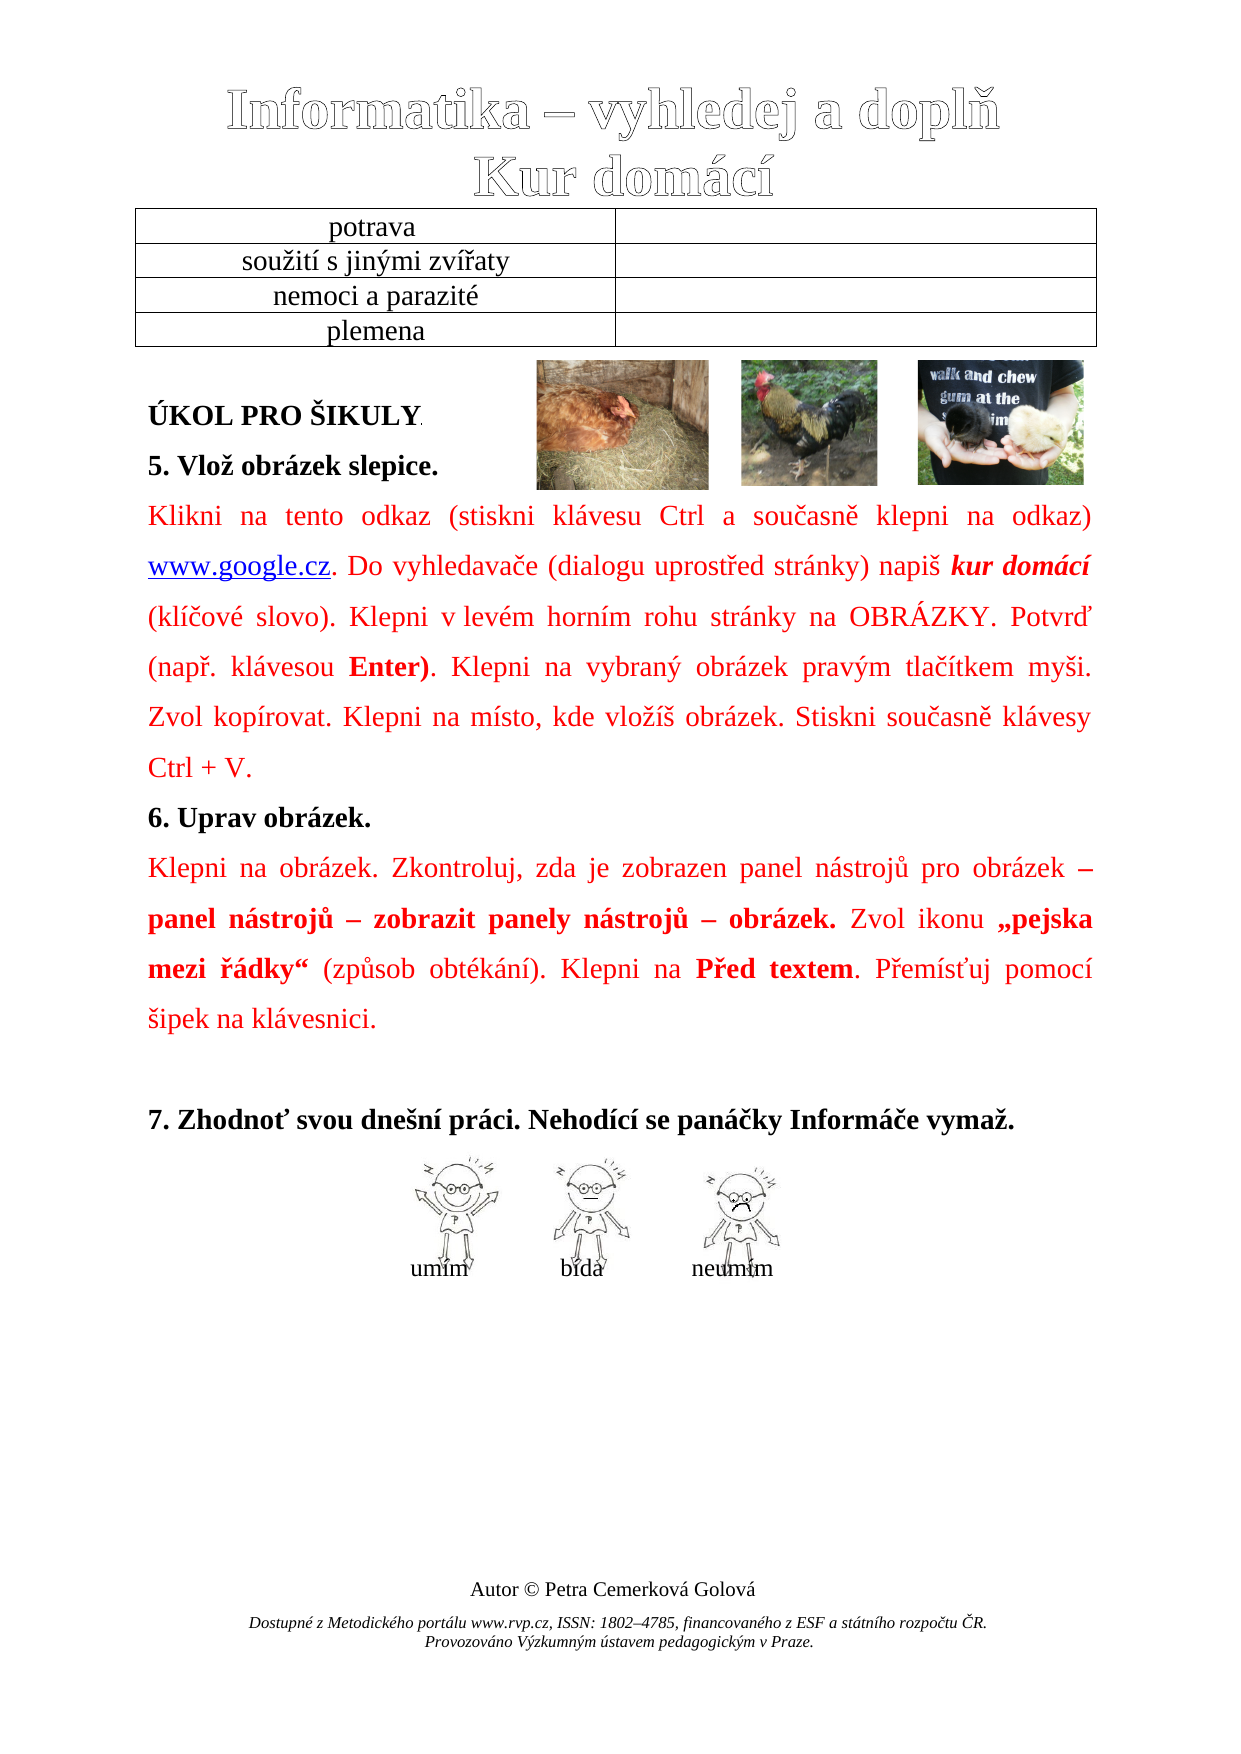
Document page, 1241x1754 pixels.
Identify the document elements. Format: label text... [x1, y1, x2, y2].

table_cell plemena [136, 313, 615, 346]
picture [741, 360, 878, 486]
text 5. Vlož obrázek slepice. [148, 448, 535, 481]
picture [697, 1161, 784, 1285]
table_cell soužití s jinými zvířaty [136, 244, 615, 277]
table_cell [616, 244, 1096, 277]
picture [410, 1151, 503, 1279]
picture [536, 360, 709, 490]
text Klepni na obrázek. Zkontroluj, zda je zobrazen panel nástrojů pro obrázek – panel nástrojů – zobrazit panely nástrojů – obrázek. Zvol ikonu „pejska mezi řádky“ (způsob obtékání). Klepni na Před textem. Přemísťuj pomocí šipek na klávesnici. [148, 850, 1093, 1035]
text Klikni na tento odkaz (stiskni klávesu Ctrl a současně klepni na odkaz) www.google.cz. Do vyhledavače (dialogu uprostřed stránky) napiš kur domácí (klíčové slovo). Klepni v levém horním rohu stránky na OBRÁZKY. Potvrď (např. klávesou Enter). Klepni na vybraný obrázek pravým tlačítkem myši. Zvol kopírovat. Klepni na místo, kde vložíš obrázek. Stiskni současně klávesy Ctrl + V. [148, 498, 1093, 783]
text ÚKOL PRO ŠIKULY [148, 398, 535, 431]
text 7. Zhodnoť svou dnešní práci. Nehodící se panáčky Informáče vymaž. [148, 1102, 1093, 1136]
table_cell [616, 278, 1096, 312]
picture [917, 360, 1084, 485]
text [879, 448, 916, 481]
text 6. Uprav obrázek. [148, 800, 1093, 834]
table_cell nemoci a parazité [136, 278, 615, 312]
text [879, 398, 916, 431]
text [710, 448, 740, 481]
table_cell potrava [136, 209, 615, 242]
table_cell [616, 313, 1096, 346]
text umím bída neumím [785, 1253, 1093, 1282]
text [710, 398, 740, 431]
picture [547, 1151, 634, 1277]
table_cell [616, 209, 1096, 242]
text umím bída neumím [148, 1253, 696, 1282]
